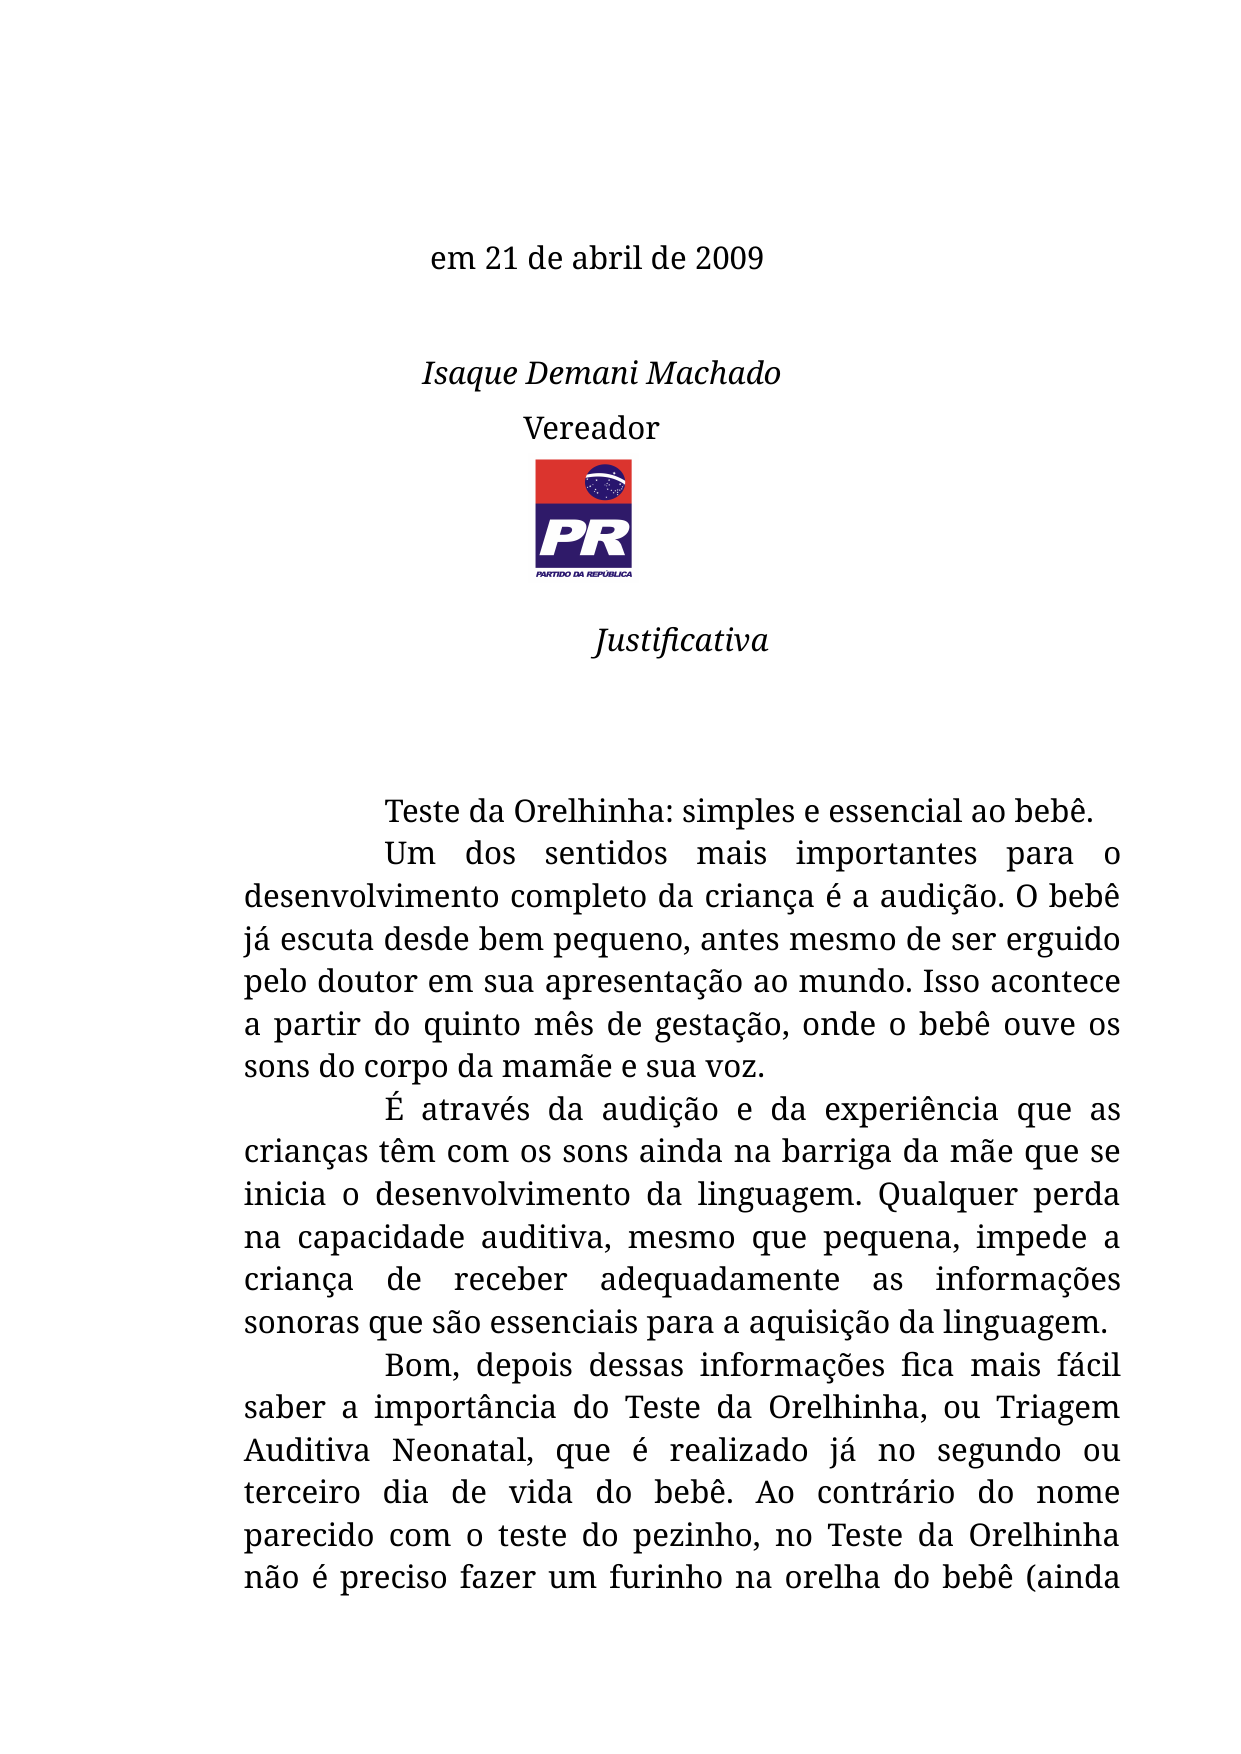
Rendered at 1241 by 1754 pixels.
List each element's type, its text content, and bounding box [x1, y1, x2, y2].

text Um dos sentidos mais importantes para o desenvolvimento completo da criança é a audição. O bebê já escuta desde bem pequeno, antes mesmo de ser erguido pelo doutor em sua apresentação ao mundo. Isso acontece a partir do quinto mês de gestação, onde o bebê ouve os sons do corpo da mamãe e sua voz. [244, 831, 1122, 1087]
table_header Isaque Demani Machado Vereador [178, 290, 826, 467]
text Bom, depois dessas informações fica mais fácil saber a importância do Teste da Orelhinha, ou Triagem Auditiva Neonatal, que é realizado já no segundo ou terceiro dia de vida do bebê. Ao contrário do nome parecido com o teste do pezinho, no Teste da Orelhinha não é preciso fazer um furinho na orelha do bebê (ainda [244, 1342, 1122, 1598]
text em 21 de abril de 2009 [244, 236, 1122, 278]
picture [528, 453, 639, 583]
text Teste da Orelhinha: simples e essencial ao bebê. [244, 789, 1122, 831]
text Justificativa [244, 618, 1122, 661]
table_header [826, 290, 1122, 467]
text É através da audição e da experiência que as crianças têm com os sons ainda na barriga da mãe que se inicia o desenvolvimento da linguagem. Qualquer perda na capacidade auditiva, mesmo que pequena, impede a criança de receber adequadamente as informações sonoras que são essenciais para a aquisição da linguagem. [244, 1087, 1122, 1342]
